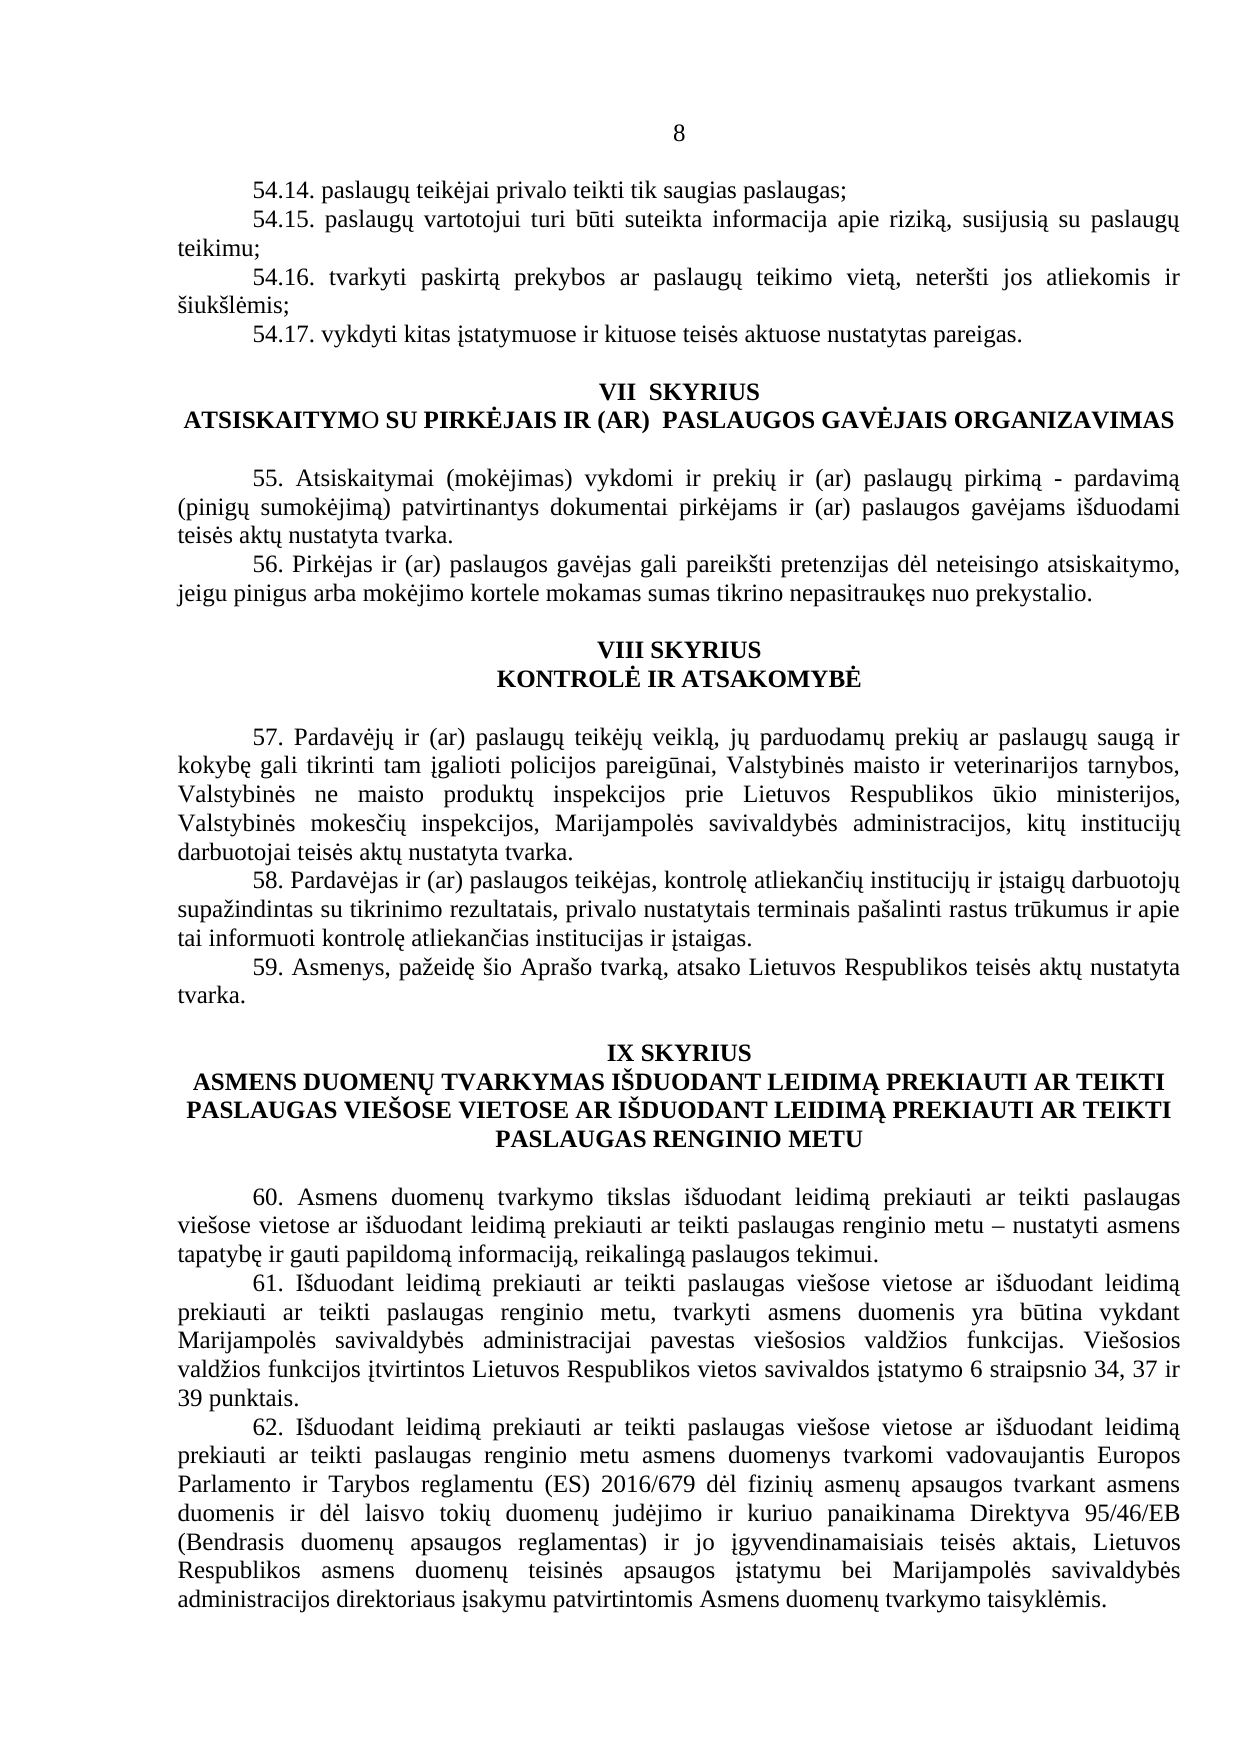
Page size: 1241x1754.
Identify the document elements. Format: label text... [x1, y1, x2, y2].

text 56. Pirkėjas ir (ar) paslaugos gavėjas gali pareikšti pretenzijas dėl neteisingo atsiskaitymo, jeigu pinigus arba mokėjimo kortele mokamas sumas tikrino nepasitraukęs nuo prekystalio. [177, 549, 1181, 607]
text VII SKYRIUS [177, 377, 1181, 406]
text VIII SKYRIUS [177, 636, 1181, 664]
text KONTROLĖ IR ATSAKOMYBĖ [177, 664, 1181, 693]
text 54.15. paslaugų vartotojui turi būti suteikta informacija apie riziką, susijusią su paslaugų teikimu; [177, 204, 1181, 262]
text 54.14. paslaugų teikėjai privalo teikti tik saugias paslaugas; [177, 176, 1181, 204]
text ATSISKAITYMO SU PIRKĖJAIS IR (AR) PASLAUGOS GAVĖJAIS ORGANIZAVIMAS [177, 406, 1181, 434]
text 54.17. vykdyti kitas įstatymuose ir kituose teisės aktuose nustatytas pareigas. [177, 319, 1181, 348]
text 61. Išduodant leidimą prekiauti ar teikti paslaugas viešose vietose ar išduodant leidimą prekiauti ar teikti paslaugas renginio metu, tvarkyti asmens duomenis yra būtina vykdant Marijampolės savivaldybės administracijai pavestas viešosios valdžios funkcijas. Viešosios valdžios funkcijos įtvirtintos Lietuvos Respublikos vietos savivaldos įstatymo 6 straipsnio 34, 37 ir 39 punktais. [177, 1268, 1181, 1412]
text 59. Asmenys, pažeidę šio Aprašo tvarką, atsako Lietuvos Respublikos teisės aktų nustatyta tvarka. [177, 952, 1181, 1009]
text 62. Išduodant leidimą prekiauti ar teikti paslaugas viešose vietose ar išduodant leidimą prekiauti ar teikti paslaugas renginio metu asmens duomenys tvarkomi vadovaujantis Europos Parlamento ir Tarybos reglamentu (ES) 2016/679 dėl fizinių asmenų apsaugos tvarkant asmens duomenis ir dėl laisvo tokių duomenų judėjimo ir kuriuo panaikinama Direktyva 95/46/EB (Bendrasis duomenų apsaugos reglamentas) ir jo įgyvendinamaisiais teisės aktais, Lietuvos Respublikos asmens duomenų teisinės apsaugos įstatymu bei Marijampolės savivaldybės administracijos direktoriaus įsakymu patvirtintomis Asmens duomenų tvarkymo taisyklėmis. [177, 1412, 1181, 1613]
text 57. Pardavėjų ir (ar) paslaugų teikėjų veiklą, jų parduodamų prekių ar paslaugų saugą ir kokybę gali tikrinti tam įgalioti policijos pareigūnai, Valstybinės maisto ir veterinarijos tarnybos, Valstybinės ne maisto produktų inspekcijos prie Lietuvos Respublikos ūkio ministerijos, Valstybinės mokesčių inspekcijos, Marijampolės savivaldybės administracijos, kitų institucijų darbuotojai teisės aktų nustatyta tvarka. [177, 722, 1181, 866]
text 60. Asmens duomenų tvarkymo tikslas išduodant leidimą prekiauti ar teikti paslaugas viešose vietose ar išduodant leidimą prekiauti ar teikti paslaugas renginio metu – nustatyti asmens tapatybę ir gauti papildomą informaciją, reikalingą paslaugos tekimui. [177, 1182, 1181, 1268]
text 54.16. tvarkyti paskirtą prekybos ar paslaugų teikimo vietą, neteršti jos atliekomis ir šiukšlėmis; [177, 262, 1181, 319]
text IX SKYRIUS [177, 1038, 1181, 1067]
text 58. Pardavėjas ir (ar) paslaugos teikėjas, kontrolę atliekančių institucijų ir įstaigų darbuotojų supažindintas su tikrinimo rezultatais, privalo nustatytais terminais pašalinti rastus trūkumus ir apie tai informuoti kontrolę atliekančias institucijas ir įstaigas. [177, 866, 1181, 952]
text 55. Atsiskaitymai (mokėjimas) vykdomi ir prekių ir (ar) paslaugų pirkimą - pardavimą (pinigų sumokėjimą) patvirtinantys dokumentai pirkėjams ir (ar) paslaugos gavėjams išduodami teisės aktų nustatyta tvarka. [177, 463, 1181, 549]
text ASMENS DUOMENŲ TVARKYMAS IŠDUODANT LEIDIMĄ PREKIAUTI AR TEIKTI PASLAUGAS VIEŠOSE VIETOSE AR IŠDUODANT LEIDIMĄ PREKIAUTI AR TEIKTI PASLAUGAS RENGINIO METU [177, 1067, 1181, 1153]
